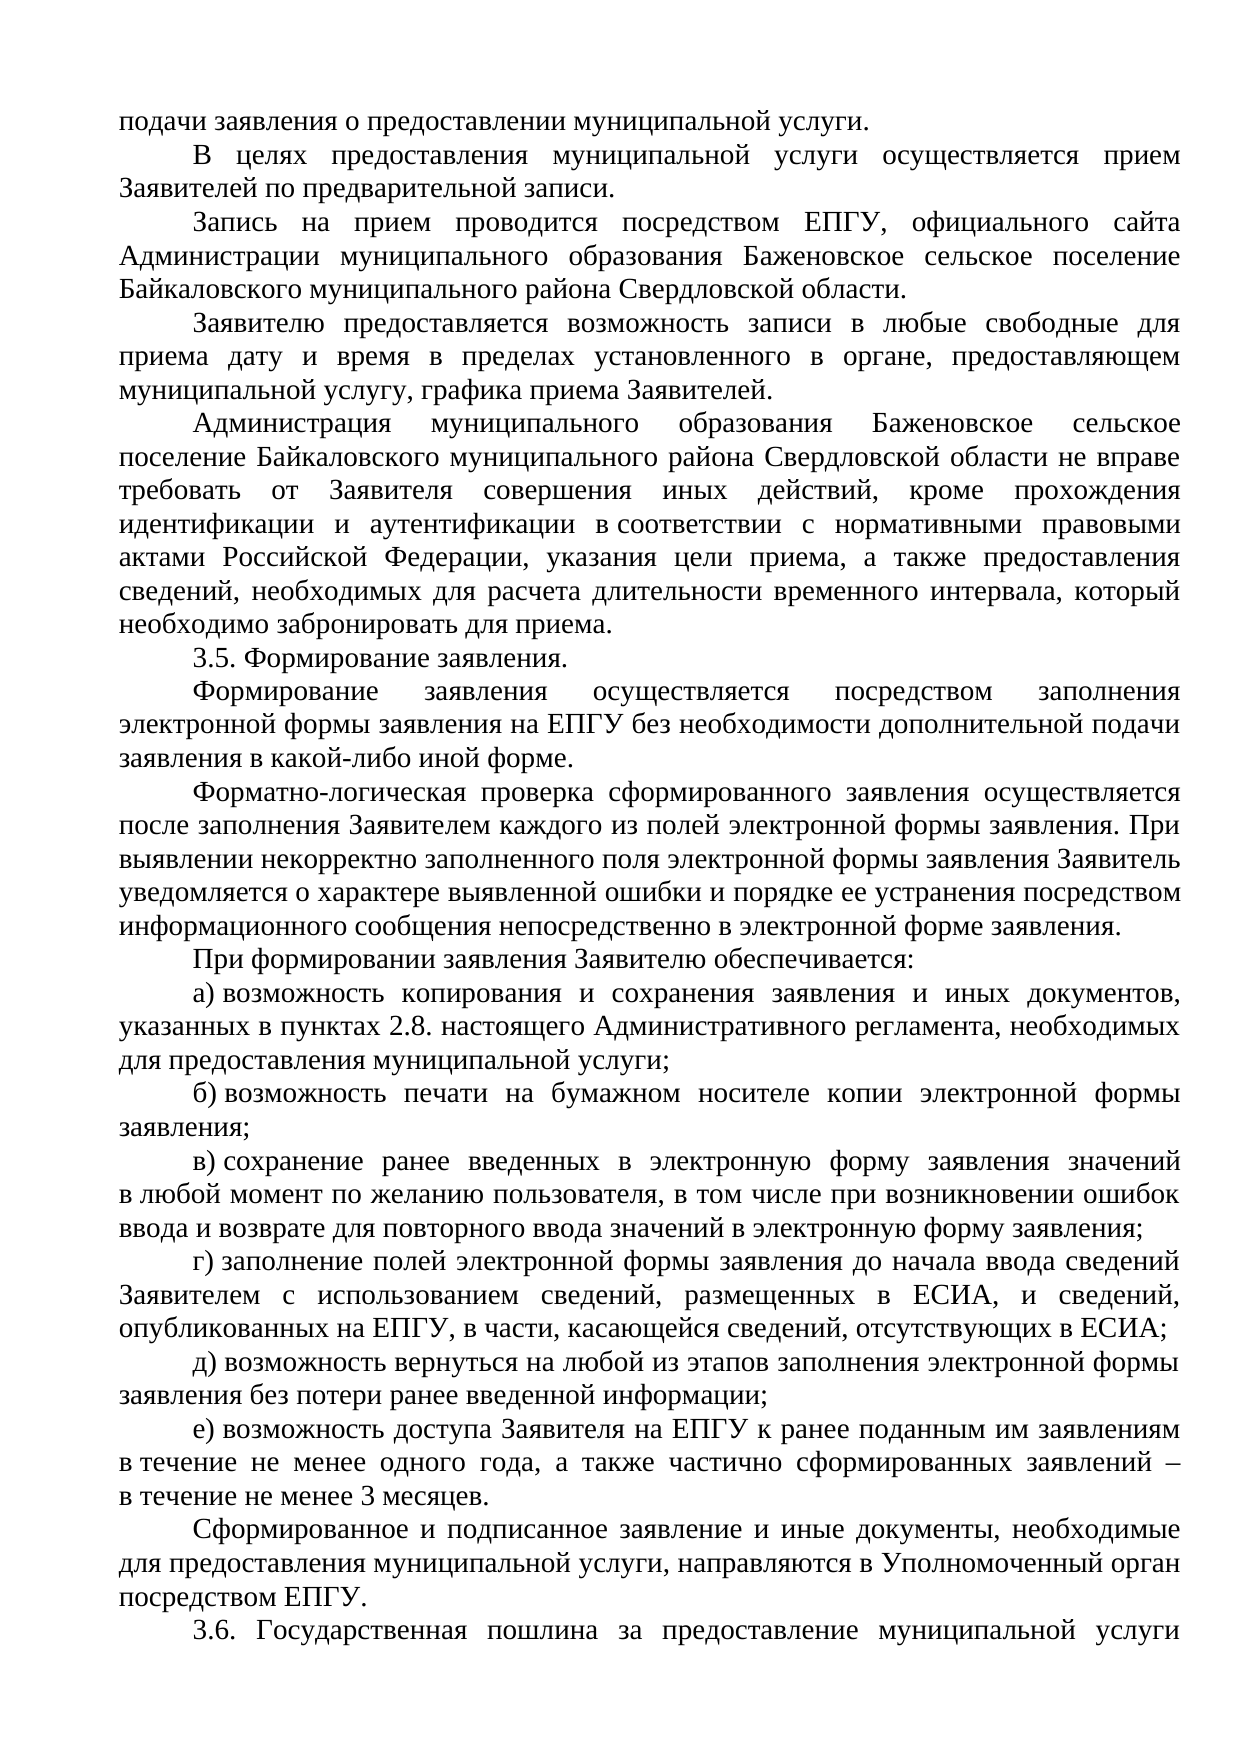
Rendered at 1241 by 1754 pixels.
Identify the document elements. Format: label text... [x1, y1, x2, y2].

text подачи заявления о предоставлении муниципальной услуги. [118, 103, 1181, 137]
text Заявителю предоставляется возможность записи в любые свободные для приема дату и время в пределах установленного в органе, предоставляющем муниципальной услугу, графика приема Заявителей. [118, 305, 1181, 405]
text б) возможность печати на бумажном носителе копии электронной формы заявления; [118, 1076, 1181, 1143]
text Запись на прием проводится посредством ЕПГУ, официального сайта Администрации муниципального образования Баженовское сельское поселение Байкаловского муниципального района Свердловской области. [118, 204, 1181, 305]
text Форматно-логическая проверка сформированного заявления осуществляется после заполнения Заявителем каждого из полей электронной формы заявления. При выявлении некорректно заполненного поля электронной формы заявления Заявитель уведомляется о характере выявленной ошибки и порядке ее устранения посредством информационного сообщения непосредственно в электронной форме заявления. [118, 774, 1181, 942]
text 3.6. Государственная пошлина за предоставление муниципальной услуги [118, 1613, 1181, 1646]
text г) заполнение полей электронной формы заявления до начала ввода сведений Заявителем с использованием сведений, размещенных в ЕСИА, и сведений, опубликованных на ЕПГУ, в части, касающейся сведений, отсутствующих в ЕСИА; [118, 1244, 1181, 1344]
text Администрация муниципального образования Баженовское сельское поселение Байкаловского муниципального района Свердловской области не вправе требовать от Заявителя совершения иных действий, кроме прохождения идентификации и аутентификации в соответствии с нормативными правовыми актами Российской Федерации, указания цели приема, а также предоставления сведений, необходимых для расчета длительности временного интервала, который необходимо забронировать для приема. [118, 405, 1181, 640]
text В целях предоставления муниципальной услуги осуществляется прием Заявителей по предварительной записи. [118, 137, 1181, 204]
text Формирование заявления осуществляется посредством заполнения электронной формы заявления на ЕПГУ без необходимости дополнительной подачи заявления в какой-либо иной форме. [118, 674, 1181, 774]
text е) возможность доступа Заявителя на ЕПГУ к ранее поданным им заявлениям в течение не менее одного года, а также частично сформированных заявлений – в течение не менее 3 месяцев. [118, 1412, 1181, 1512]
text 3.5. Формирование заявления. [118, 640, 1181, 674]
text д) возможность вернуться на любой из этапов заполнения электронной формы заявления без потери ранее введенной информации; [118, 1344, 1180, 1412]
text При формировании заявления Заявителю обеспечивается: [192, 942, 1181, 976]
text а) возможность копирования и сохранения заявления и иных документов, указанных в пунктах 2.8. настоящего Административного регламента, необходимых для предоставления муниципальной услуги; [118, 976, 1181, 1076]
text Сформированное и подписанное заявление и иные документы, необходимые для предоставления муниципальной услуги, направляются в Уполномоченный орган посредством ЕПГУ. [118, 1512, 1181, 1613]
text в) сохранение ранее введенных в электронную форму заявления значений в любой момент по желанию пользователя, в том числе при возникновении ошибок ввода и возврате для повторного ввода значений в электронную форму заявления; [118, 1143, 1181, 1244]
